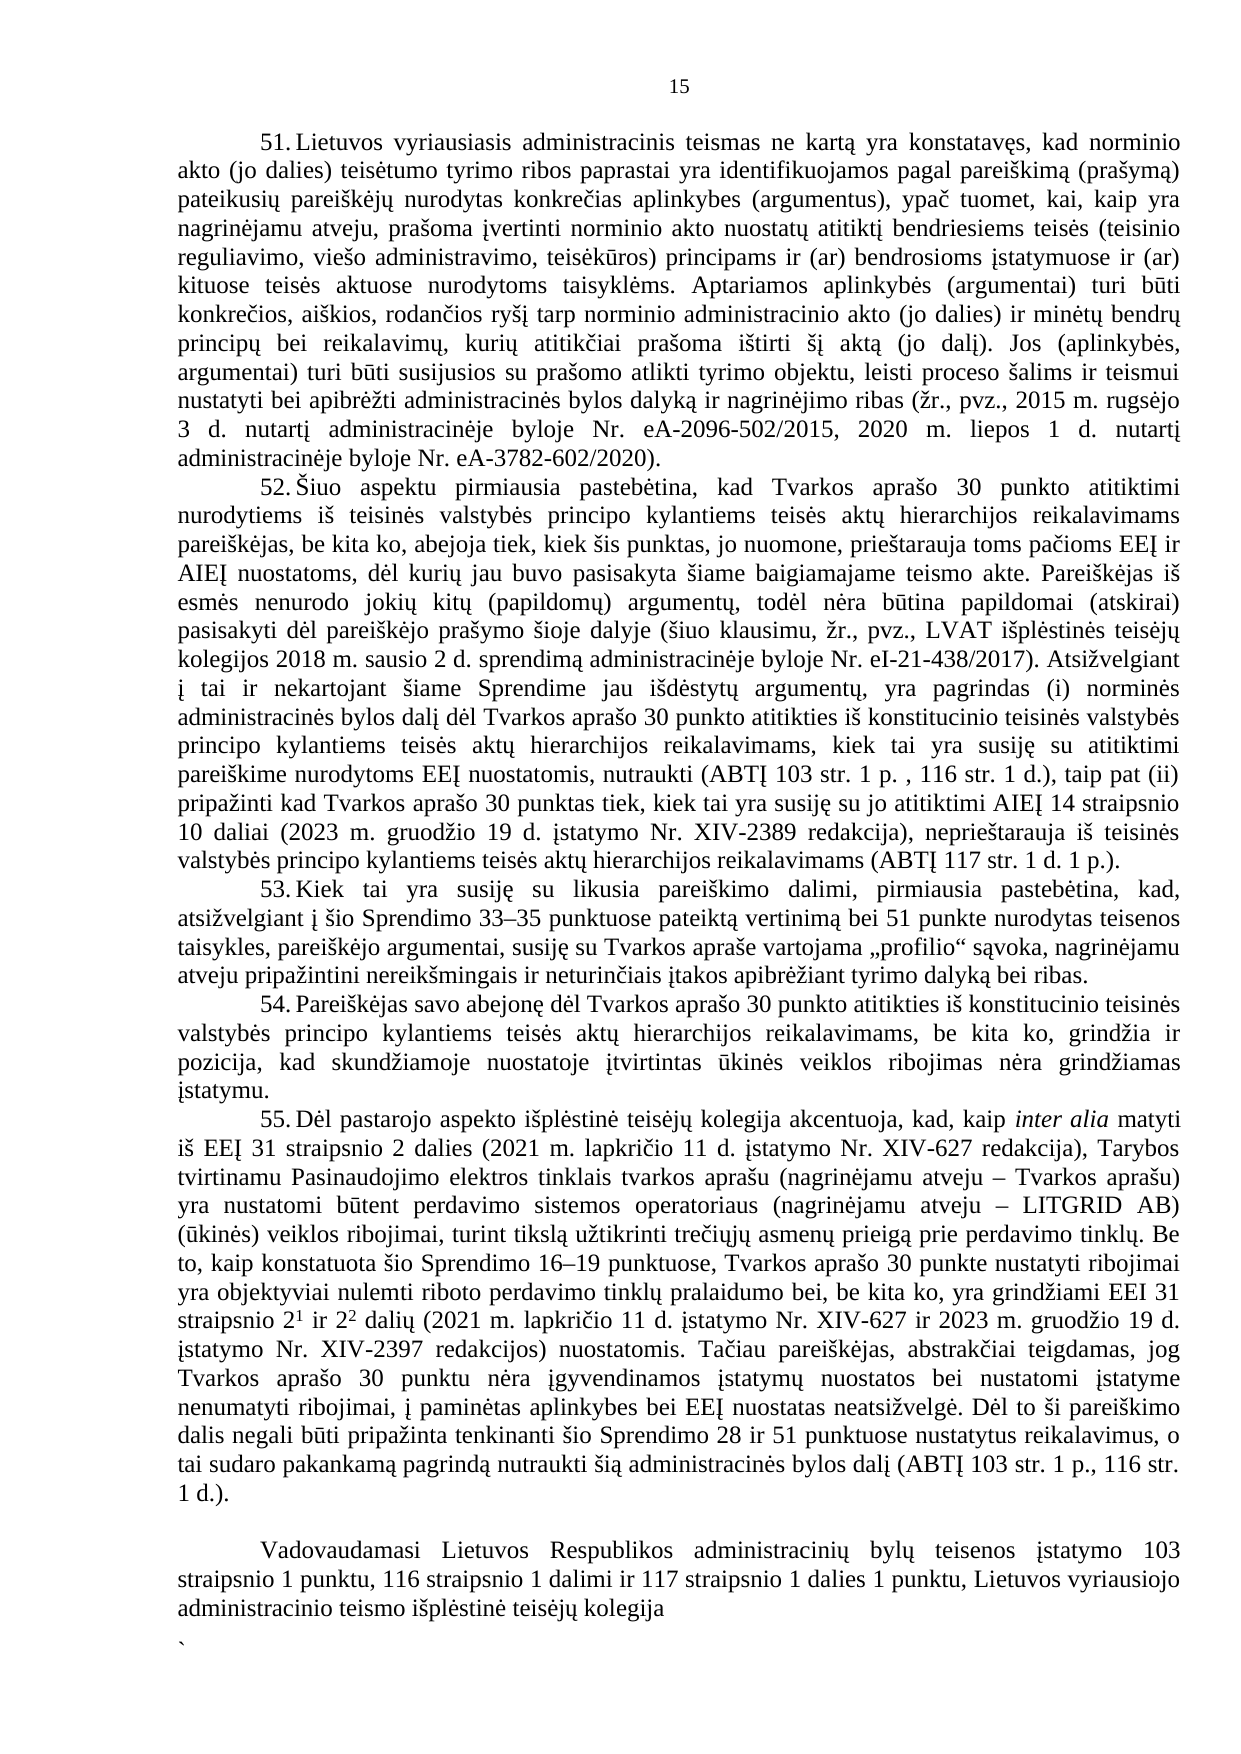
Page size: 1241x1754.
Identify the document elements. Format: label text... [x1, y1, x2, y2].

text Vadovaudamasi Lietuvos Respublikos administracinių bylų teisenos įstatymo 103 straipsnio 1 punktu, 116 straipsnio 1 dalimi ir 117 straipsnio 1 dalies 1 punktu, Lietuvos vyriausiojo administracinio teismo išplėstinė teisėjų kolegija [177, 1535, 1181, 1622]
text 52. Šiuo aspektu pirmiausia pastebėtina, kad Tvarkos aprašo 30 punkto atitiktimi nurodytiems iš teisinės valstybės principo kylantiems teisės aktų hierarchijos reikalavimams pareiškėjas, be kita ko, abejoja tiek, kiek šis punktas, jo nuomone, prieštarauja toms pačioms EEĮ ir AIEĮ nuostatoms, dėl kurių jau buvo pasisakyta šiame baigiamajame teismo akte. Pareiškėjas iš esmės nenurodo jokių kitų (papildomų) argumentų, todėl nėra būtina papildomai (atskirai) pasisakyti dėl pareiškėjo prašymo šioje dalyje (šiuo klausimu, žr., pvz., LVAT išplėstinės teisėjų kolegijos 2018 m. sausio 2 d. sprendimą administracinėje byloje Nr. eI-21-438/2017). Atsižvelgiant į tai ir nekartojant šiame Sprendime jau išdėstytų argumentų, yra pagrindas (i) norminės administracinės bylos dalį dėl Tvarkos aprašo 30 punkto atitikties iš konstitucinio teisinės valstybės principo kylantiems teisės aktų hierarchijos reikalavimams, kiek tai yra susiję su atitiktimi pareiškime nurodytoms EEĮ nuostatomis, nutraukti (ABTĮ 103 str. 1 p. , 116 str. 1 d.), taip pat (ii) pripažinti kad Tvarkos aprašo 30 punktas tiek, kiek tai yra susiję su jo atitiktimi AIEĮ 14 straipsnio 10 daliai (2023 m. gruodžio 19 d. įstatymo Nr. XIV-2389 redakcija), neprieštarauja iš teisinės valstybės principo kylantiems teisės aktų hierarchijos reikalavimams (ABTĮ 117 str. 1 d. 1 p.). [177, 472, 1181, 874]
text 53. Kiek tai yra susiję su likusia pareiškimo dalimi, pirmiausia pastebėtina, kad, atsižvelgiant į šio Sprendimo 33–35 punktuose pateiktą vertinimą bei 51 punkte nurodytas teisenos taisykles, pareiškėjo argumentai, susiję su Tvarkos apraše vartojama „profilio“ sąvoka, nagrinėjamu atveju pripažintini nereikšmingais ir neturinčiais įtakos apibrėžiant tyrimo dalyką bei ribas. [177, 874, 1181, 989]
text 51. Lietuvos vyriausiasis administracinis teismas ne kartą yra konstatavęs, kad norminio akto (jo dalies) teisėtumo tyrimo ribos paprastai yra identifikuojamos pagal pareiškimą (prašymą) pateikusių pareiškėjų nurodytas konkrečias aplinkybes (argumentus), ypač tuomet, kai, kaip yra nagrinėjamu atveju, prašoma įvertinti norminio akto nuostatų atitiktį bendriesiems teisės (teisinio reguliavimo, viešo administravimo, teisėkūros) principams ir (ar) bendrosioms įstatymuose ir (ar) kituose teisės aktuose nurodytoms taisyklėms. Aptariamos aplinkybės (argumentai) turi būti konkrečios, aiškios, rodančios ryšį tarp norminio administracinio akto (jo dalies) ir minėtų bendrų principų bei reikalavimų, kurių atitikčiai prašoma ištirti šį aktą (jo dalį). Jos (aplinkybės, argumentai) turi būti susijusios su prašomo atlikti tyrimo objektu, leisti proceso šalims ir teismui nustatyti bei apibrėžti administracinės bylos dalyką ir nagrinėjimo ribas (žr., pvz., 2015 m. rugsėjo 3 d. nutartį administracinėje byloje Nr. eA-2096-502/2015, 2020 m. liepos 1 d. nutartį administracinėje byloje Nr. eA-3782-602/2020). [177, 127, 1181, 472]
text 54. Pareiškėjas savo abejonę dėl Tvarkos aprašo 30 punkto atitikties iš konstitucinio teisinės valstybės principo kylantiems teisės aktų hierarchijos reikalavimams, be kita ko, grindžia ir pozicija, kad skundžiamoje nuostatoje įtvirtintas ūkinės veiklos ribojimas nėra grindžiamas įstatymu. [177, 989, 1181, 1104]
text 55. Dėl pastarojo aspekto išplėstinė teisėjų kolegija akcentuoja, kad, kaip inter alia matyti iš EEĮ 31 straipsnio 2 dalies (2021 m. lapkričio 11 d. įstatymo Nr. XIV-627 redakcija), Tarybos tvirtinamu Pasinaudojimo elektros tinklais tvarkos aprašu (nagrinėjamu atveju – Tvarkos aprašu) yra nustatomi būtent perdavimo sistemos operatoriaus (nagrinėjamu atveju – LITGRID AB) (ūkinės) veiklos ribojimai, turint tikslą užtikrinti trečiųjų asmenų prieigą prie perdavimo tinklų. Be to, kaip konstatuota šio Sprendimo 16–19 punktuose, Tvarkos aprašo 30 punkte nustatyti ribojimai yra objektyviai nulemti riboto perdavimo tinklų pralaidumo bei, be kita ko, yra grindžiami EEI 31 straipsnio 21 ir 22 dalių (2021 m. lapkričio 11 d. įstatymo Nr. XIV-627 ir 2023 m. gruodžio 19 d. įstatymo Nr. XIV-2397 redakcijos) nuostatomis. Tačiau pareiškėjas, abstrakčiai teigdamas, jog Tvarkos aprašo 30 punktu nėra įgyvendinamos įstatymų nuostatos bei nustatomi įstatyme nenumatyti ribojimai, į paminėtas aplinkybes bei EEĮ nuostatas neatsižvelgė. Dėl to ši pareiškimo dalis negali būti pripažinta tenkinanti šio Sprendimo 28 ir 51 punktuose nustatytus reikalavimus, o tai sudaro pakankamą pagrindą nutraukti šią administracinės bylos dalį (ABTĮ 103 str. 1 p., 116 str. 1 d.). [177, 1104, 1181, 1507]
